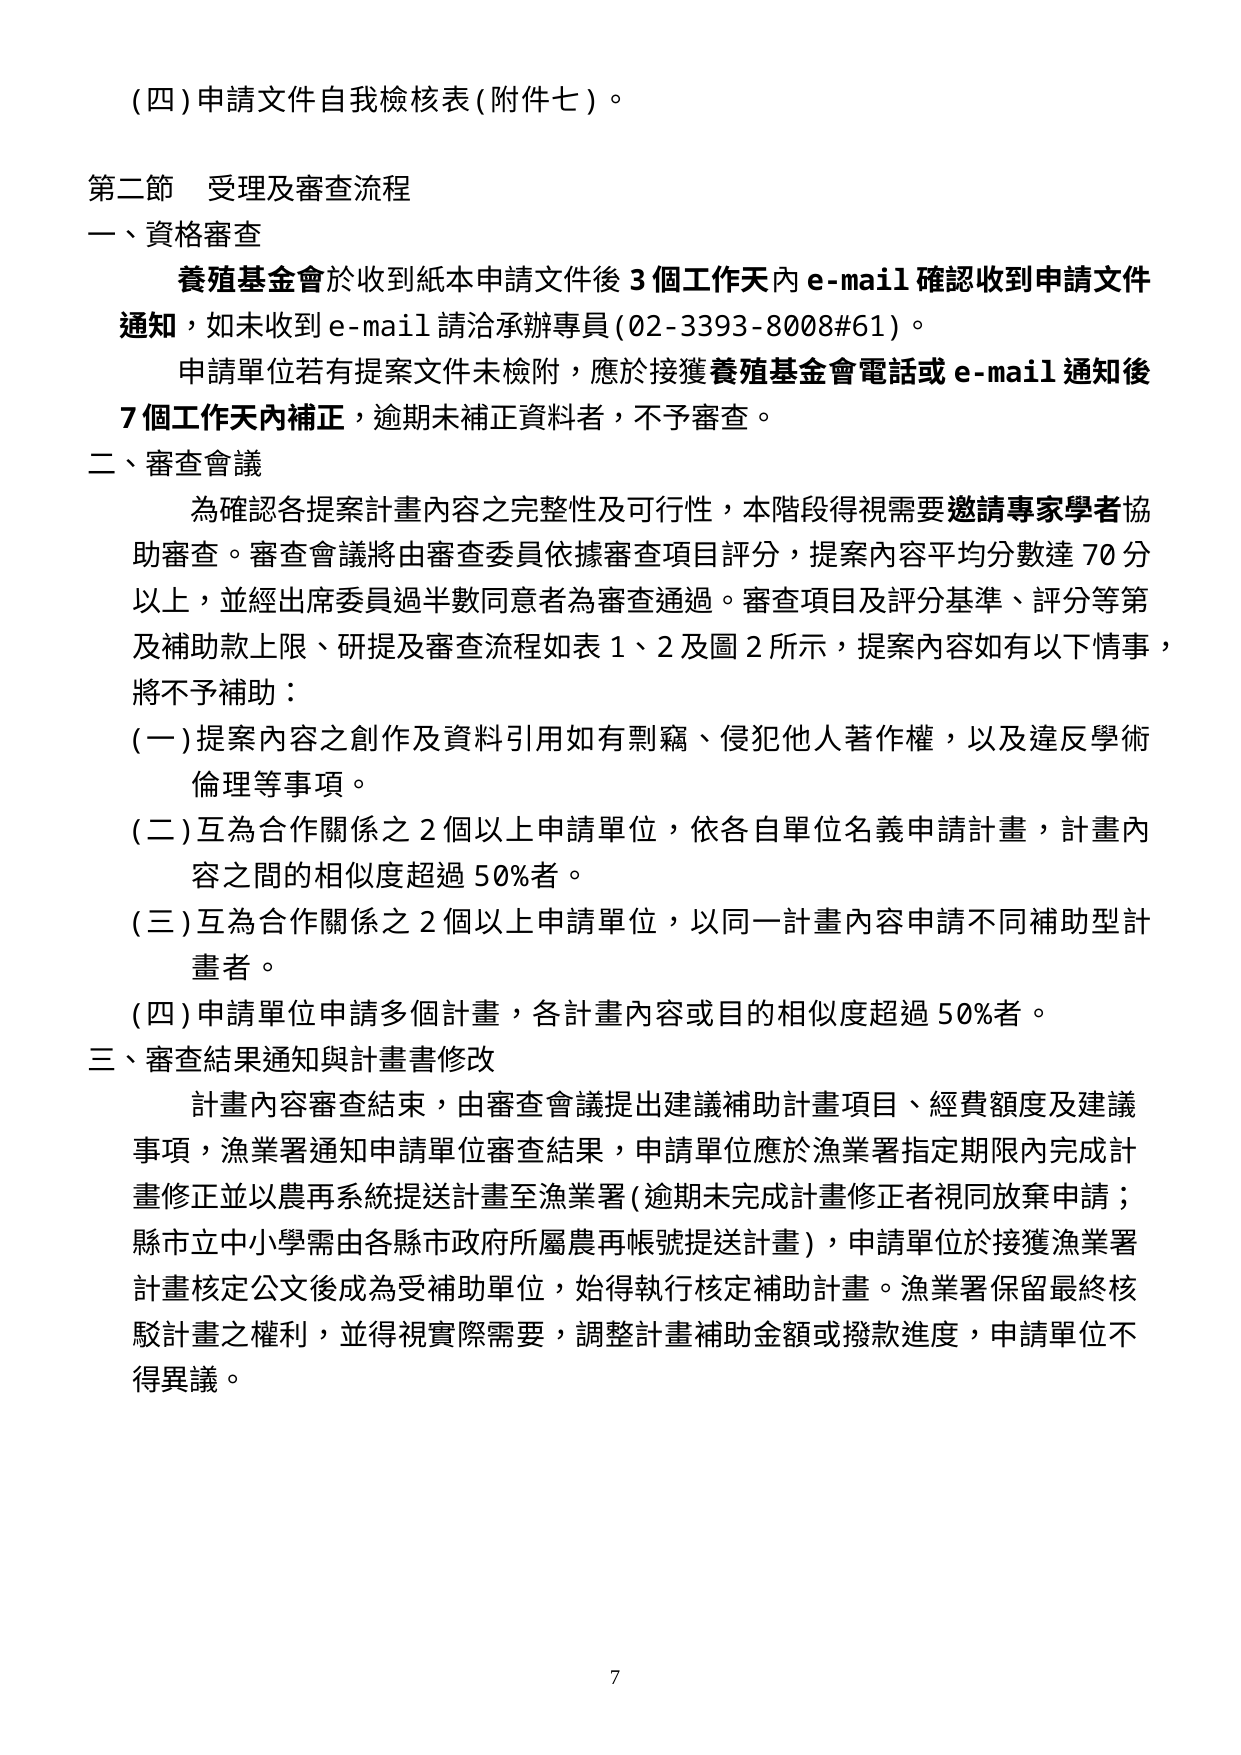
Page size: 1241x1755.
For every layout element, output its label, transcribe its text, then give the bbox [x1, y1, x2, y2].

text 養殖基金會於收到紙本申請文件後3個工作天內e-mail確認收到申請文件通知，如未收到e-mail請洽承辦專員(02-3393-8008#61)。 [119, 254, 1152, 346]
text 第二節 受理及審查流程 [87, 162, 475, 208]
text 二、審查會議 [87, 437, 475, 483]
text 一、資格審查 [87, 208, 475, 254]
text 三、審查結果通知與計畫書修改 [87, 1033, 566, 1079]
text (四)申請單位申請多個計畫，各計畫內容或目的相似度超過50%者。 [127, 987, 1153, 1033]
text 申請單位若有提案文件未檢附，應於接獲養殖基金會電話或e-mail通知後7個工作天內補正，逾期未補正資料者，不予審查。 [119, 346, 1152, 437]
text (四)申請文件自我檢核表(附件七)。 [127, 75, 1165, 119]
text 為確認各提案計畫內容之完整性及可行性，本階段得視需要邀請專家學者協助審查。審查會議將由審查委員依據審查項目評分，提案內容平均分數達70分以上，並經出席委員過半數同意者為審查通過。審查項目及評分基準、評分等第及補助款上限、研提及審查流程如表1、2及圖2所示，提案內容如有以下情事，將不予補助： [132, 483, 1152, 712]
text (一)提案內容之創作及資料引用如有剽竊、侵犯他人著作權，以及違反學術倫理等事項。 [127, 712, 1153, 804]
text (三)互為合作關係之2個以上申請單位，以同一計畫內容申請不同補助型計畫者。 [127, 896, 1153, 987]
text 計畫內容審查結束，由審查會議提出建議補助計畫項目、經費額度及建議事項，漁業署通知申請單位審查結果，申請單位應於漁業署指定期限內完成計畫修正並以農再系統提送計畫至漁業署(逾期未完成計畫修正者視同放棄申請；縣市立中小學需由各縣市政府所屬農再帳號提送計畫)，申請單位於接獲漁業署計畫核定公文後成為受補助單位，始得執行核定補助計畫。漁業署保留最終核駁計畫之權利，並得視實際需要，調整計畫補助金額或撥款進度，申請單位不得異議。 [132, 1079, 1138, 1400]
text (二)互為合作關係之2個以上申請單位，依各自單位名義申請計畫，計畫內容之間的相似度超過50%者。 [127, 804, 1153, 896]
